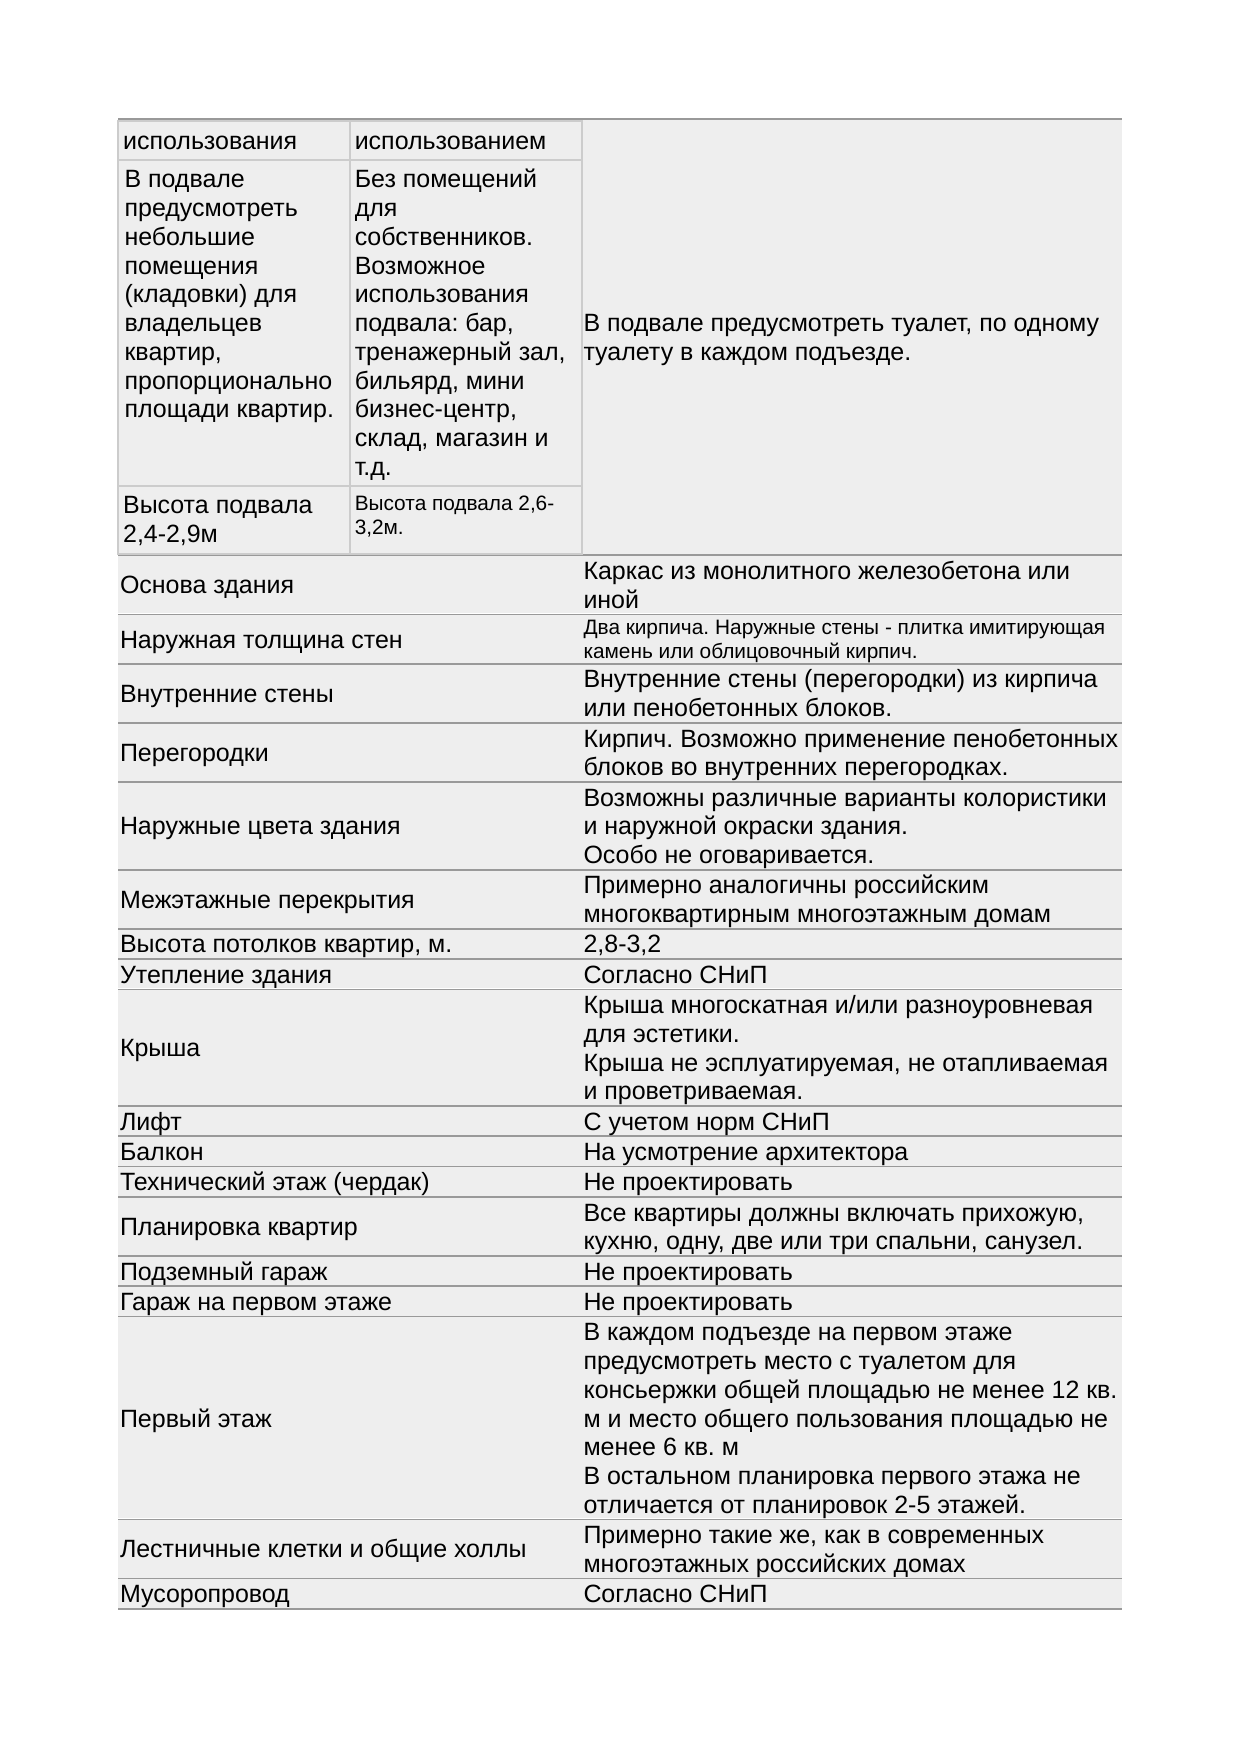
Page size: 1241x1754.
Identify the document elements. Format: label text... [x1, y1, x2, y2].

table_cell С учетом норм СНиП [582, 1107, 1122, 1135]
table_cell Планировка квартир [118, 1198, 582, 1255]
table_cell Не проектировать [582, 1287, 1122, 1316]
table_cell Гараж на первом этаже [118, 1287, 582, 1316]
table_cell Кирпич. Возможно применение пенобетонных блоков во внутренних перегородках. [582, 724, 1122, 781]
table_cell Межэтажные перекрытия [118, 871, 582, 928]
table_cell Примерно такие же, как в современных многоэтажных российских домах [582, 1520, 1122, 1578]
table_cell Высота подвала 2,6-3,2м. [351, 487, 581, 553]
table_cell В подвале предусмотреть небольшие помещения (кладовки) для владельцев квартир, пропорционально площади квартир. [119, 161, 349, 485]
table_cell Наружная толщина стен [118, 615, 582, 663]
table_cell В каждом подъезде на первом этаже предусмотреть место с туалетом для консьержки общей площадью не менее 12 кв. м и место общего пользования площадью не менее 6 кв. м В остальном планировка первого этажа не отличается от планировок 2-5 этажей. [582, 1317, 1122, 1518]
table_cell Перегородки [118, 724, 582, 781]
table_cell Не проектировать [582, 1167, 1122, 1196]
table_header использования [119, 122, 349, 159]
table_cell 2,8-3,2 [582, 930, 1122, 958]
table_cell Крыша [118, 990, 582, 1105]
table_cell Внутренние стены (перегородки) из кирпича или пенобетонных блоков. [582, 665, 1122, 722]
table_cell Наружные цвета здания [118, 783, 582, 869]
table_cell Высота потолков квартир, м. [118, 930, 582, 958]
table_cell Согласно СНиП [582, 1579, 1122, 1608]
table_cell В подвале предусмотреть туалет, по одному туалету в каждом подъезде. [583, 120, 1122, 554]
table_cell Балкон [118, 1137, 582, 1166]
table_cell Утепление здания [118, 960, 582, 988]
table_cell Лифт [118, 1107, 582, 1135]
table_cell Не проектировать [582, 1257, 1122, 1285]
table_cell Технический этаж (чердак) [118, 1167, 582, 1196]
table_cell Внутренние стены [118, 665, 582, 722]
table_cell Возможны различные варианты колористики и наружной окраски здания. Особо не оговаривается. [582, 783, 1122, 869]
table_cell Основа здания [118, 556, 582, 613]
table_cell Лестничные клетки и общие холлы [118, 1520, 582, 1578]
table_cell Первый этаж [118, 1317, 582, 1518]
table_cell Подземный гараж [118, 1257, 582, 1285]
table_cell Крыша многоскатная и/или разноуровневая для эстетики. Крыша не эсплуатируемая, не отапливаемая и проветриваемая. [582, 990, 1122, 1105]
table_cell Согласно СНиП [582, 960, 1122, 988]
table_header использованием [351, 122, 581, 159]
table_cell Каркас из монолитного железобетона или иной [582, 556, 1122, 613]
table_cell Высота подвала 2,4-2,9м [119, 487, 349, 553]
table_cell Без помещений для собственников. Возможное использования подвала: бар, тренажерный зал, бильярд, мини бизнес-центр, склад, магазин и т.д. [351, 161, 581, 485]
table_cell Все квартиры должны включать прихожую, кухню, одну, две или три спальни, санузел. [582, 1198, 1122, 1255]
table_cell На усмотрение архитектора [582, 1137, 1122, 1166]
table_cell Примерно аналогичны российским многоквартирным многоэтажным домам [582, 871, 1122, 928]
table_cell Мусоропровод [118, 1579, 582, 1608]
table_cell Два кирпича. Наружные стены - плитка имитирующая камень или облицовочный кирпич. [582, 615, 1122, 663]
